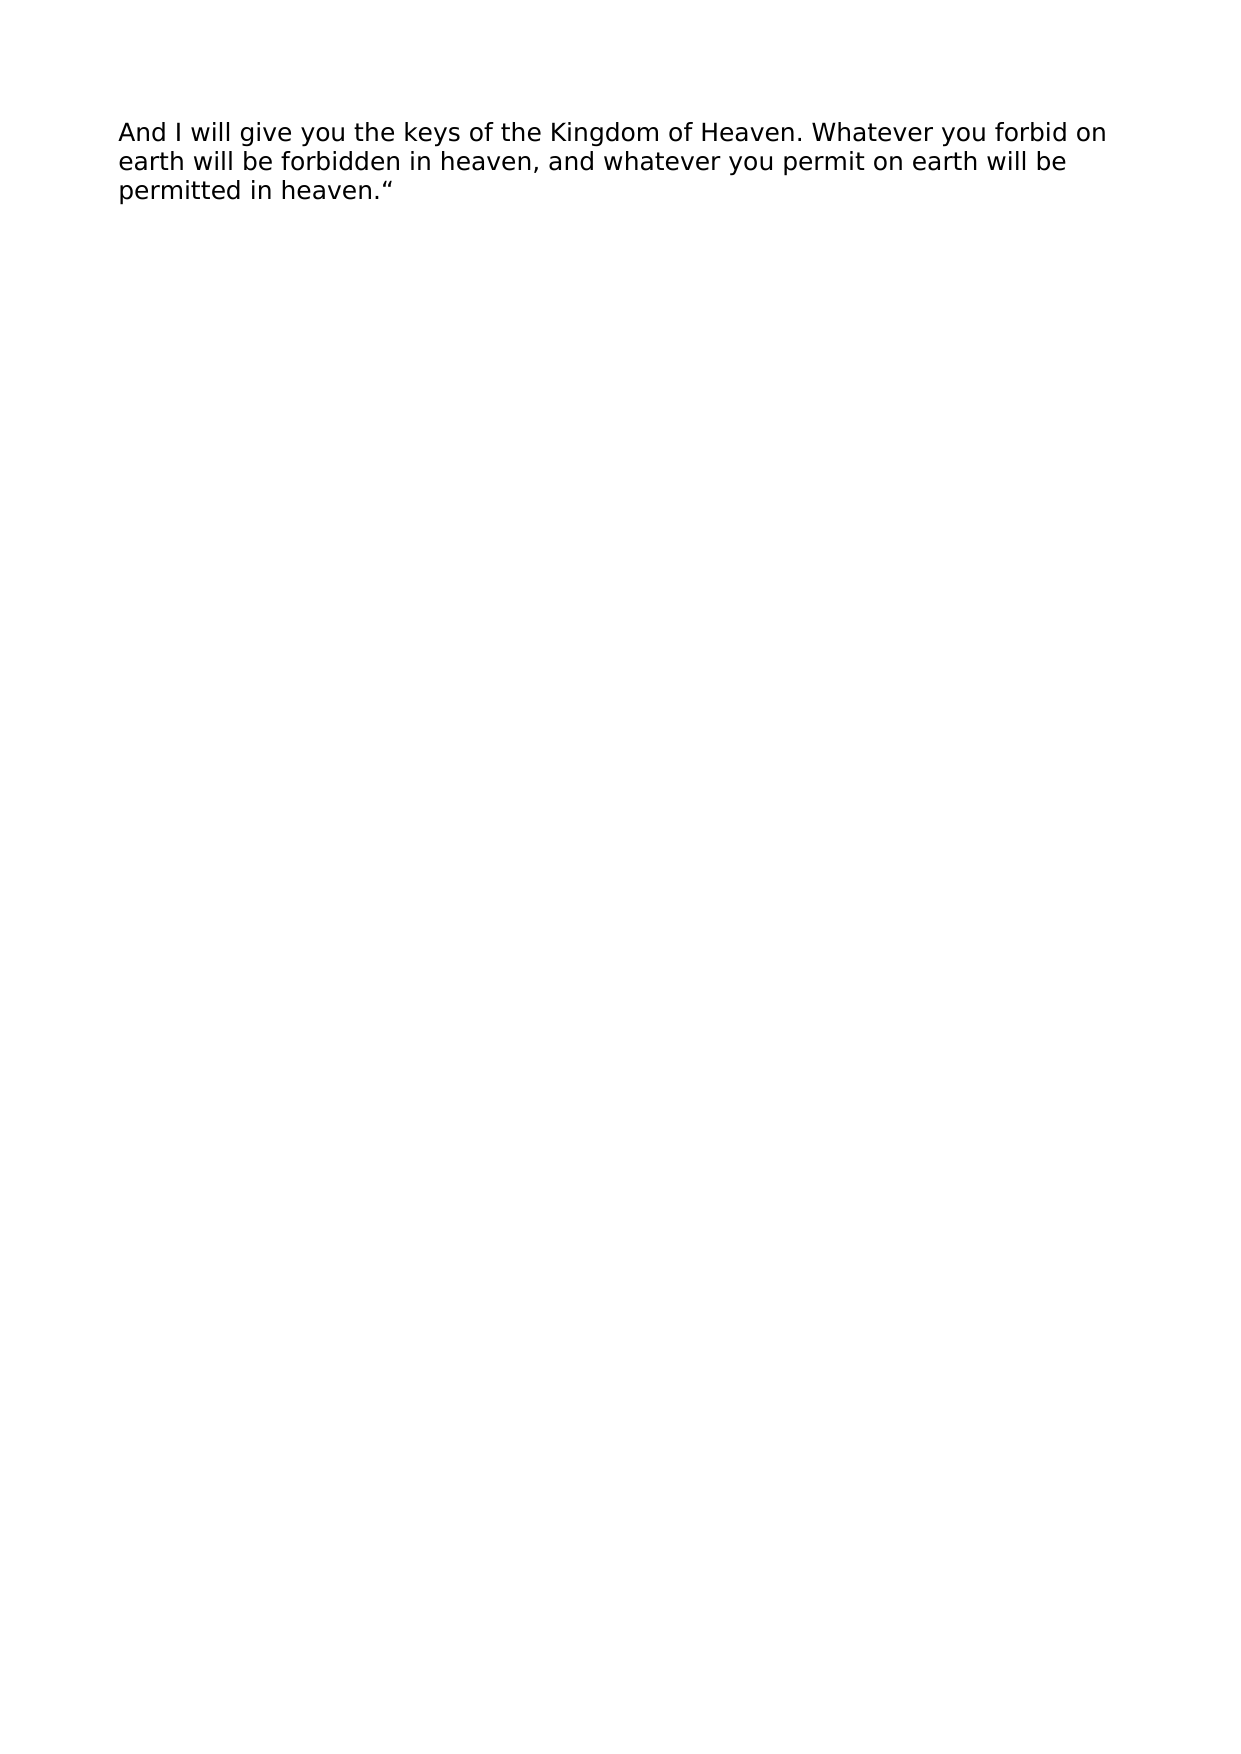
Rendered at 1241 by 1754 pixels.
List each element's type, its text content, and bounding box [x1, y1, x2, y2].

text And I will give you the keys of the Kingdom of Heaven. Whatever you forbid on earth will be forbidden in heaven, and whatever you permit on earth will be permitted in heaven.“ [118, 118, 1122, 206]
